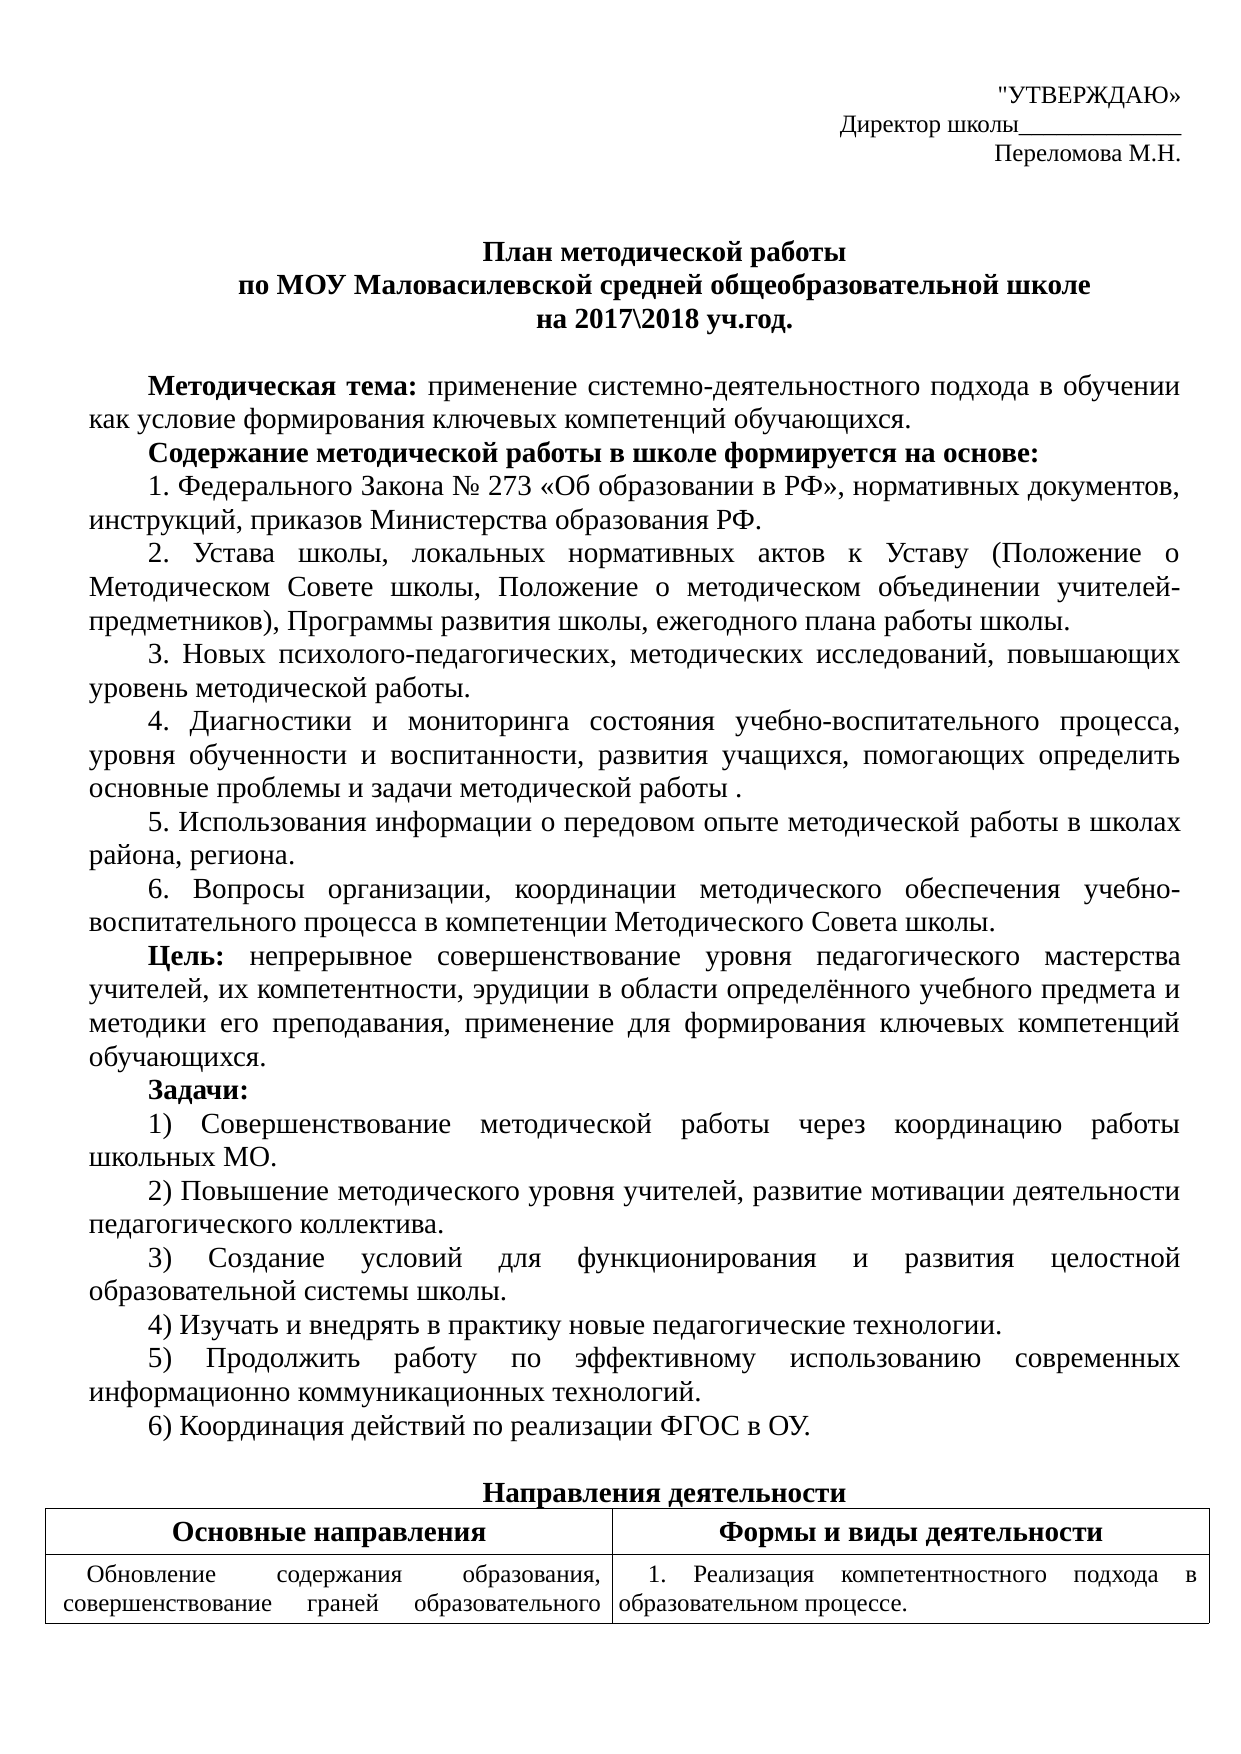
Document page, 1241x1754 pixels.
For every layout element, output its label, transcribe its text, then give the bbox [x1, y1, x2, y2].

text на 2017\2018 уч.год. [89, 301, 1181, 334]
text "УТВЕРЖДАЮ» [89, 80, 1181, 109]
text 3. Новых психолого-педагогических, методических исследований, повышающих уровень методической работы. [89, 636, 1181, 703]
table_header Основные направления [46, 1509, 612, 1553]
text 1. Федерального Закона № 273 «Об образовании в РФ», нормативных документов, инструкций, приказов Министерства образования РФ. [89, 468, 1181, 536]
text План методической работы [89, 234, 1181, 267]
text Директор школы_____________ [89, 109, 1181, 138]
table_header Формы и виды деятельности [613, 1509, 1209, 1553]
text 5. Использования информации о передовом опыте методической работы в школах района, региона. [89, 804, 1181, 871]
text Переломова М.Н. [89, 138, 1181, 167]
table_cell Обновление содержания образования, совершенствование граней образовательного [46, 1555, 612, 1622]
text 6) Координация действий по реализации ФГОС в ОУ. [89, 1408, 1181, 1441]
text 1) Совершенствование методической работы через координацию работы школьных МО. [89, 1106, 1181, 1173]
text 4. Диагностики и мониторинга состояния учебно-воспитательного процесса, уровня обученности и воспитанности, развития учащихся, помогающих определить основные проблемы и задачи методической работы . [89, 703, 1181, 804]
text Направления деятельности [89, 1475, 1181, 1508]
text Цель: непрерывное совершенствование уровня педагогического мастерства учителей, их компетентности, эрудиции в области определённого учебного предмета и методики его преподавания, применение для формирования ключевых компетенций обучающихся. [89, 938, 1181, 1072]
text 2. Устава школы, локальных нормативных актов к Уставу (Положение о Методическом Совете школы, Положение о методическом объединении учителей-предметников), Программы развития школы, ежегодного плана работы школы. [89, 536, 1181, 636]
text Задачи: [89, 1072, 1181, 1106]
text по МОУ Маловасилевской средней общеобразовательной школе [89, 267, 1181, 301]
text 5) Продолжить работу по эффективному использованию современных информационно коммуникационных технологий. [89, 1341, 1181, 1408]
text Содержание методической работы в школе формируется на основе: [89, 435, 1181, 468]
table_cell 1. Реализация компетентностного подхода в образовательном процессе. [613, 1555, 1209, 1622]
text Методическая тема: применение системно-деятельностного подхода в обучении как условие формирования ключевых компетенций обучающихся. [89, 368, 1181, 435]
text 2) Повышение методического уровня учителей, развитие мотивации деятельности педагогического коллектива. [89, 1173, 1181, 1240]
text 4) Изучать и внедрять в практику новые педагогические технологии. [89, 1307, 1181, 1341]
text 6. Вопросы организации, координации методического обеспечения учебно-воспитательного процесса в компетенции Методического Совета школы. [89, 871, 1181, 938]
text 3) Создание условий для функционирования и развития целостной образовательной системы школы. [89, 1240, 1181, 1307]
